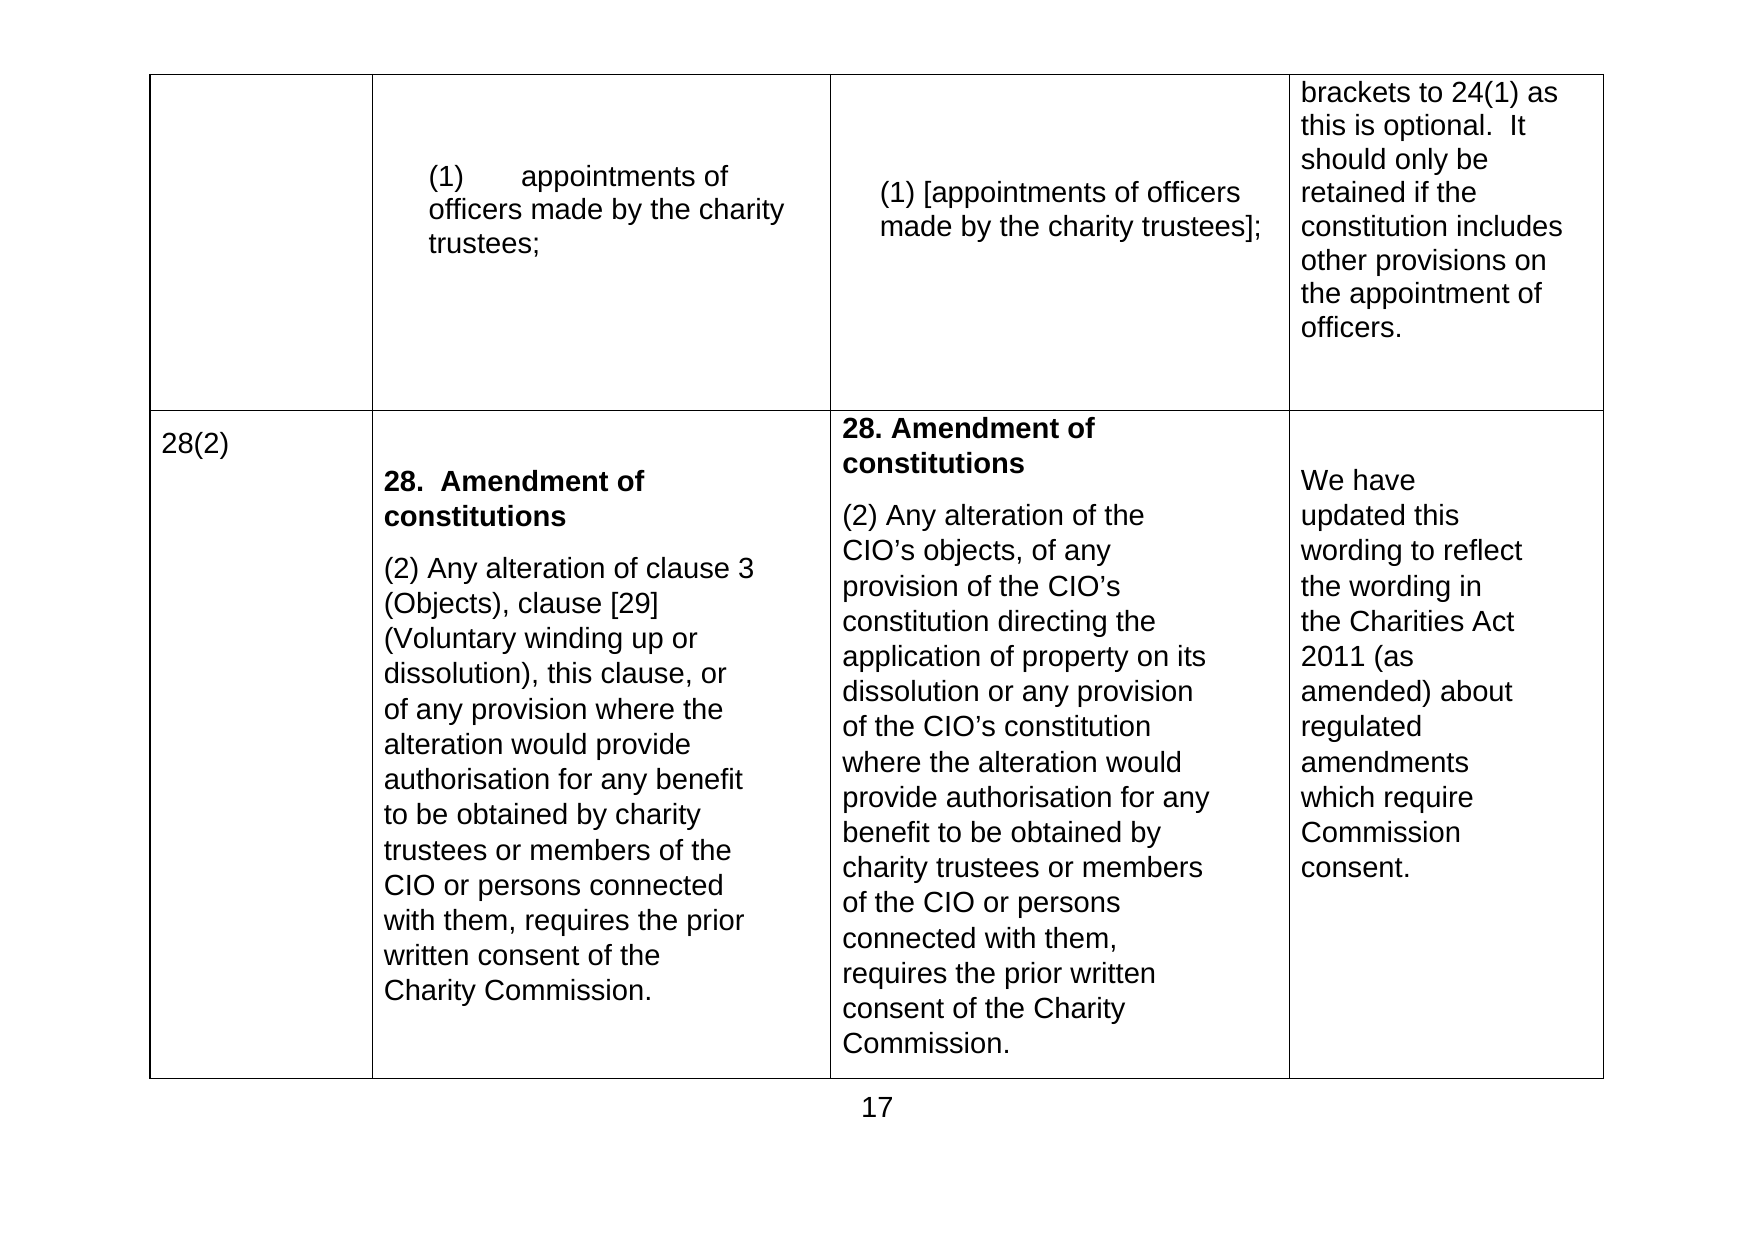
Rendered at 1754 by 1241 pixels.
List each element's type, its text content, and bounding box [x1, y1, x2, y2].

table_cell 28(2) [151, 411, 372, 1078]
table_cell 24. Minutes The charity trustees must keep minutes of all: appointments of officers made by the charity trustees; [373, 75, 830, 410]
table_cell We have updated this wording to reflect the wording in the Charities Act 2011 (as amended) about regulated amendments which require Commission consent. [1290, 411, 1603, 1078]
table_cell 28. Amendment of constitutions (2) Any alteration of the CIO’s objects, of any provision of the CIO’s constitution directing the application of property on its dissolution or any provision of the CIO’s constitution where the alteration would provide authorisation for any benefit to be obtained by charity trustees or members of the CIO or persons connected with them, requires the prior written consent of the Charity Commission. [831, 411, 1289, 1078]
table_cell (1) [appointments of officers made by the charity trustees]; [831, 75, 1289, 410]
table_cell brackets to 24(1) as this is optional. It should only be retained if the constitution includes other provisions on the appointment of officers. [1290, 75, 1603, 410]
table_cell [151, 75, 372, 410]
table_cell 28. Amendment of constitutions (2) Any alteration of clause 3 (Objects), clause [29] (Voluntary winding up or dissolution), this clause, or of any provision where the alteration would provide authorisation for any benefit to be obtained by charity trustees or members of the CIO or persons connected with them, requires the prior written consent of the Charity Commission. [373, 411, 830, 1078]
